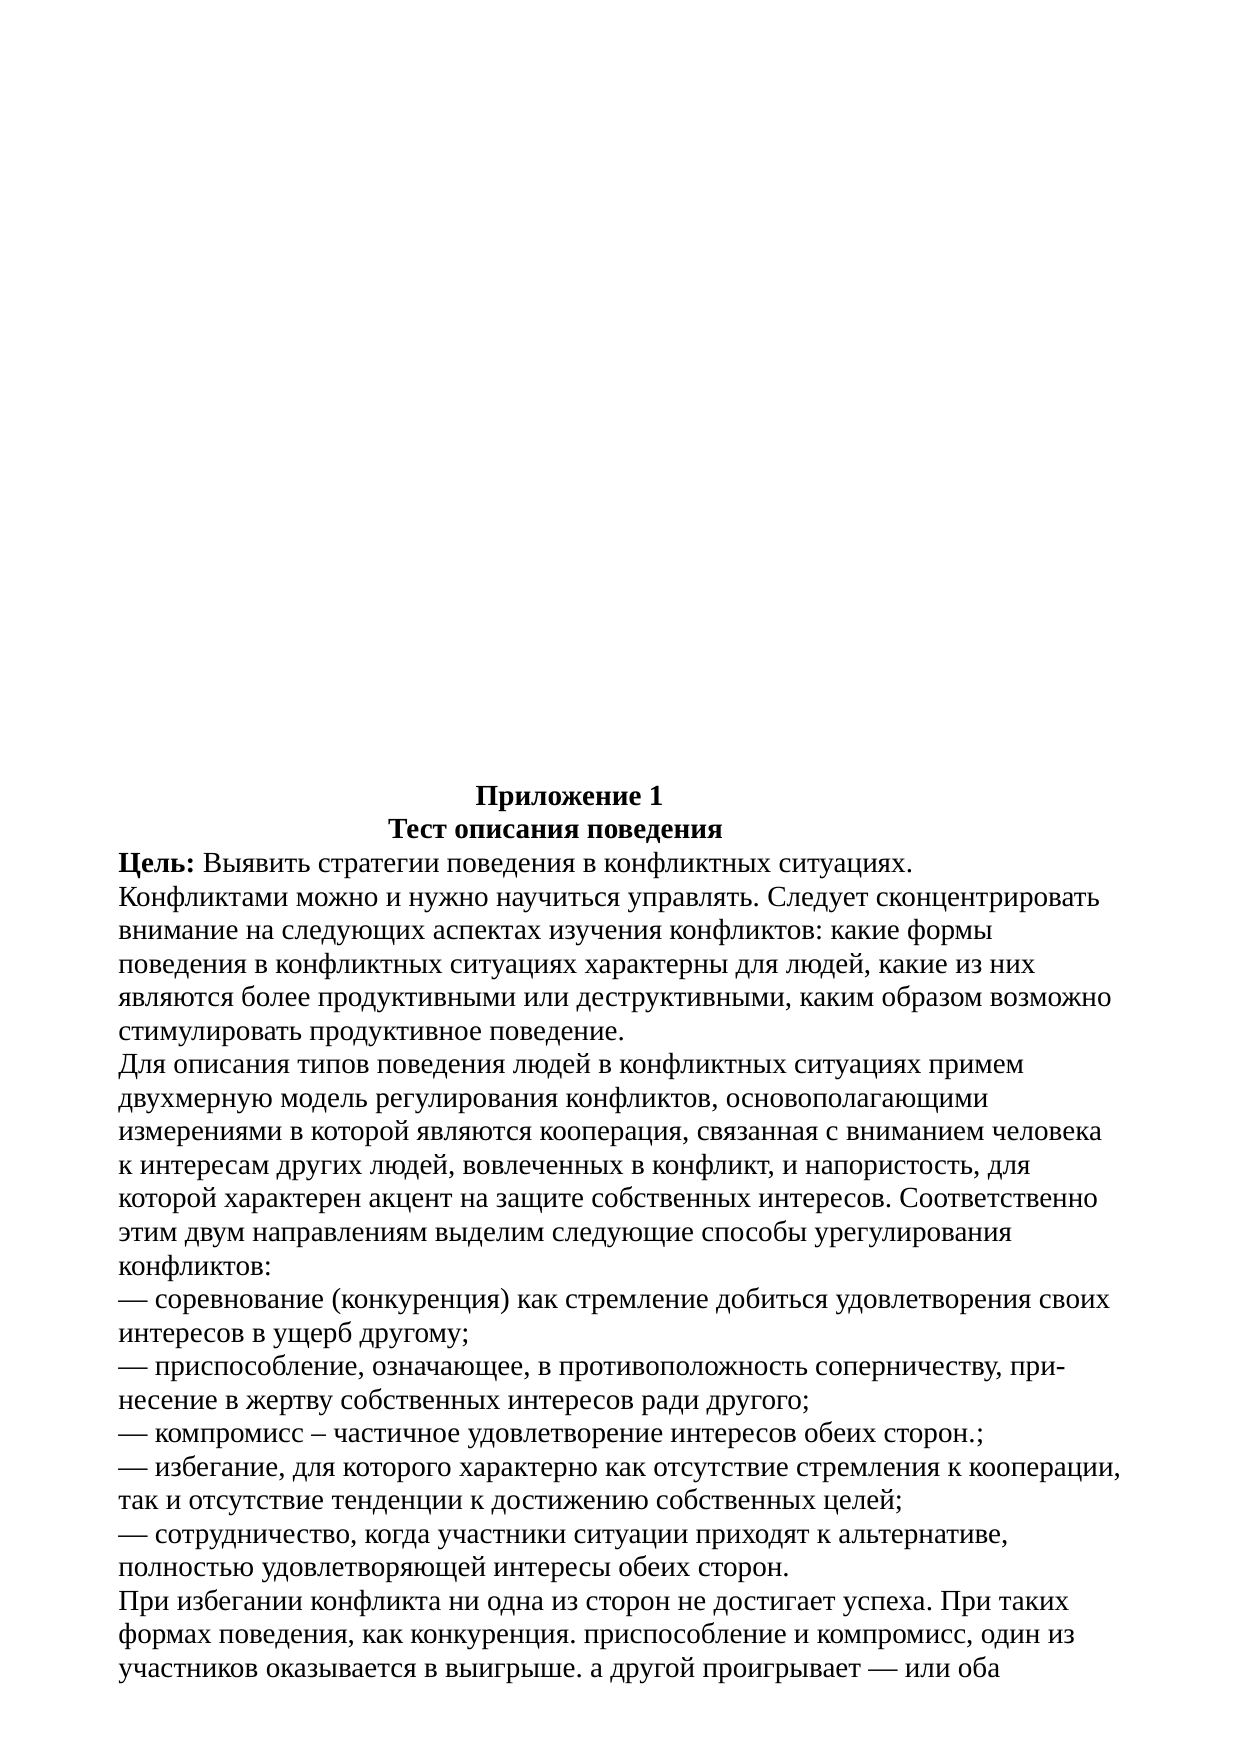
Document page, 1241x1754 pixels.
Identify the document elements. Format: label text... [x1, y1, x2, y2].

text Приложение 1 Тест описания поведения Цель: Выявить стратегии поведения в конфликтных ситуациях. Конфликтами можно и нужно научиться управлять. Следует сконцентрировать внимание на следующих аспектах изучения конфликтов: какие формы поведения в конфликтных ситуациях характерны для людей, какие из них являются более продуктивными или деструктивными, каким образом возможно стимулировать продуктивное поведение. Для описания типов поведения людей в конфликтных ситуациях примем двухмерную модель регулирования конфликтов, основополагающими измерениями в которой являются кооперация, связанная с вниманием человека к интересам других людей, вовлеченных в конфликт, и напористость, для которой характерен акцент на защите собственных интересов. Соответственно этим двум направлениям выделим следующие способы урегулирования конфликтов: — соревнование (конкуренция) как стремление добиться удовлетворения своих интересов в ущерб другому; — приспособление, означающее, в противоположность соперничеству, при-несение в жертву собственных интересов ради другого; — компромисс – частичное удовлетворение интересов обеих сторон.; — избегание, для которого характерно как отсутствие стремления к кооперации, так и отсутствие тенденции к достижению собственных целей; — сотрудничество, когда участники ситуации приходят к альтернативе, полностью удовлетворяющей интересы обеих сторон. При избегании конфликта ни одна из сторон не достигает успеха. При таких формах поведения, как конкуренция. приспособление и компромисс, один из участников оказывается в выигрыше. а другой проигрывает — или оба [118, 778, 1122, 1684]
